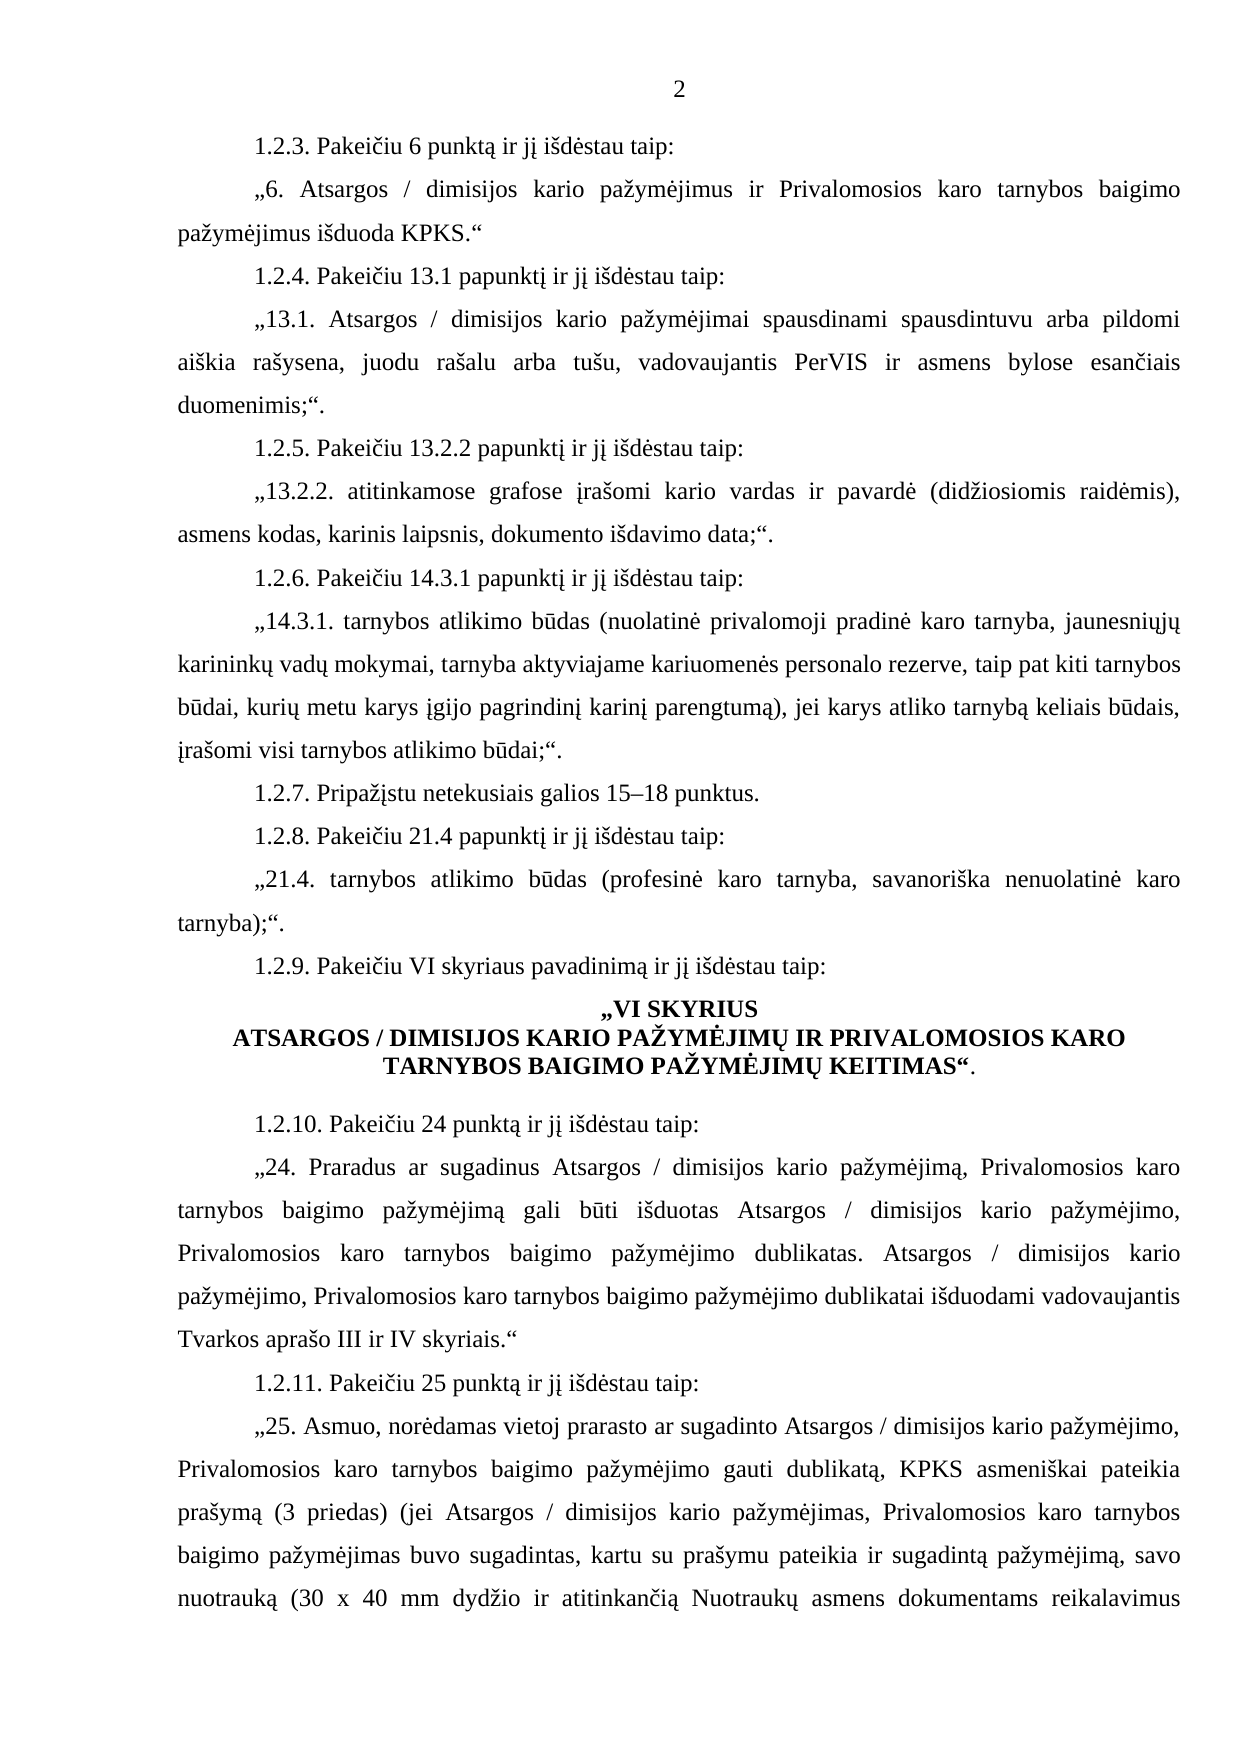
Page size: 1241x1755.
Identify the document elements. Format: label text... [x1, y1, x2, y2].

text 1.2.8. Pakeičiu 21.4 papunktį ir jį išdėstau taip: [177, 821, 1181, 850]
text 1.2.5. Pakeičiu 13.2.2 papunktį ir jį išdėstau taip: [177, 433, 1181, 462]
text „21.4. tarnybos atlikimo būdas (profesinė karo tarnyba, savanoriška nenuolatinė karo tarnyba);“. [177, 864, 1181, 936]
text „13.1. Atsargos / dimisijos kario pažymėjimai spausdinami spausdintuvu arba pildomi aiškia rašysena, juodu rašalu arba tušu, vadovaujantis PerVIS ir asmens bylose esančiais duomenimis;“. [177, 304, 1181, 419]
text „14.3.1. tarnybos atlikimo būdas (nuolatinė privalomoji pradinė karo tarnyba, jaunesniųjų karininkų vadų mokymai, tarnyba aktyviajame kariuomenės personalo rezerve, taip pat kiti tarnybos būdai, kurių metu karys įgijo pagrindinį karinį parengtumą), jei karys atliko tarnybą keliais būdais, įrašomi visi tarnybos atlikimo būdai;“. [177, 606, 1181, 764]
text „13.2.2. atitinkamose grafose įrašomi kario vardas ir pavardė (didžiosiomis raidėmis), asmens kodas, karinis laipsnis, dokumento išdavimo data;“. [177, 476, 1181, 548]
text 1.2.7. Pripažįstu netekusiais galios 15–18 punktus. [177, 778, 1181, 807]
text „25. Asmuo, norėdamas vietoj prarasto ar sugadinto Atsargos / dimisijos kario pažymėjimo, Privalomosios karo tarnybos baigimo pažymėjimo gauti dublikatą, KPKS asmeniškai pateikia prašymą (3 priedas) (jei Atsargos / dimisijos kario pažymėjimas, Privalomosios karo tarnybos baigimo pažymėjimas buvo sugadintas, kartu su prašymu pateikia ir sugadintą pažymėjimą, savo nuotrauką (30 x 40 mm dydžio ir atitinkančią Nuotraukų asmens dokumentams reikalavimus [177, 1411, 1181, 1612]
text 1.2.10. Pakeičiu 24 punktą ir jį išdėstau taip: [177, 1109, 1181, 1138]
text „24. Praradus ar sugadinus Atsargos / dimisijos kario pažymėjimą, Privalomosios karo tarnybos baigimo pažymėjimą gali būti išduotas Atsargos / dimisijos kario pažymėjimo, Privalomosios karo tarnybos baigimo pažymėjimo dublikatas. Atsargos / dimisijos kario pažymėjimo, Privalomosios karo tarnybos baigimo pažymėjimo dublikatai išduodami vadovaujantis Tvarkos aprašo III ir IV skyriais.“ [177, 1152, 1181, 1353]
text „6. Atsargos / dimisijos kario pažymėjimus ir Privalomosios karo tarnybos baigimo pažymėjimus išduoda KPKS.“ [177, 174, 1181, 246]
text 1.2.4. Pakeičiu 13.1 papunktį ir jį išdėstau taip: [177, 261, 1181, 289]
text ATSARGOS / DIMISIJOS KARIO PAŽYMĖJIMŲ IR PRIVALOMOSIOS KARO TARNYBOS BAIGIMO PAŽYMĖJIMŲ KEITIMAS“. [177, 1023, 1181, 1080]
text 1.2.3. Pakeičiu 6 punktą ir jį išdėstau taip: [177, 131, 1181, 160]
text „VI SKYRIUS [177, 994, 1181, 1023]
text 1.2.11. Pakeičiu 25 punktą ir jį išdėstau taip: [177, 1368, 1181, 1396]
text 1.2.6. Pakeičiu 14.3.1 papunktį ir jį išdėstau taip: [177, 563, 1181, 591]
text 1.2.9. Pakeičiu VI skyriaus pavadinimą ir jį išdėstau taip: [177, 951, 1181, 979]
